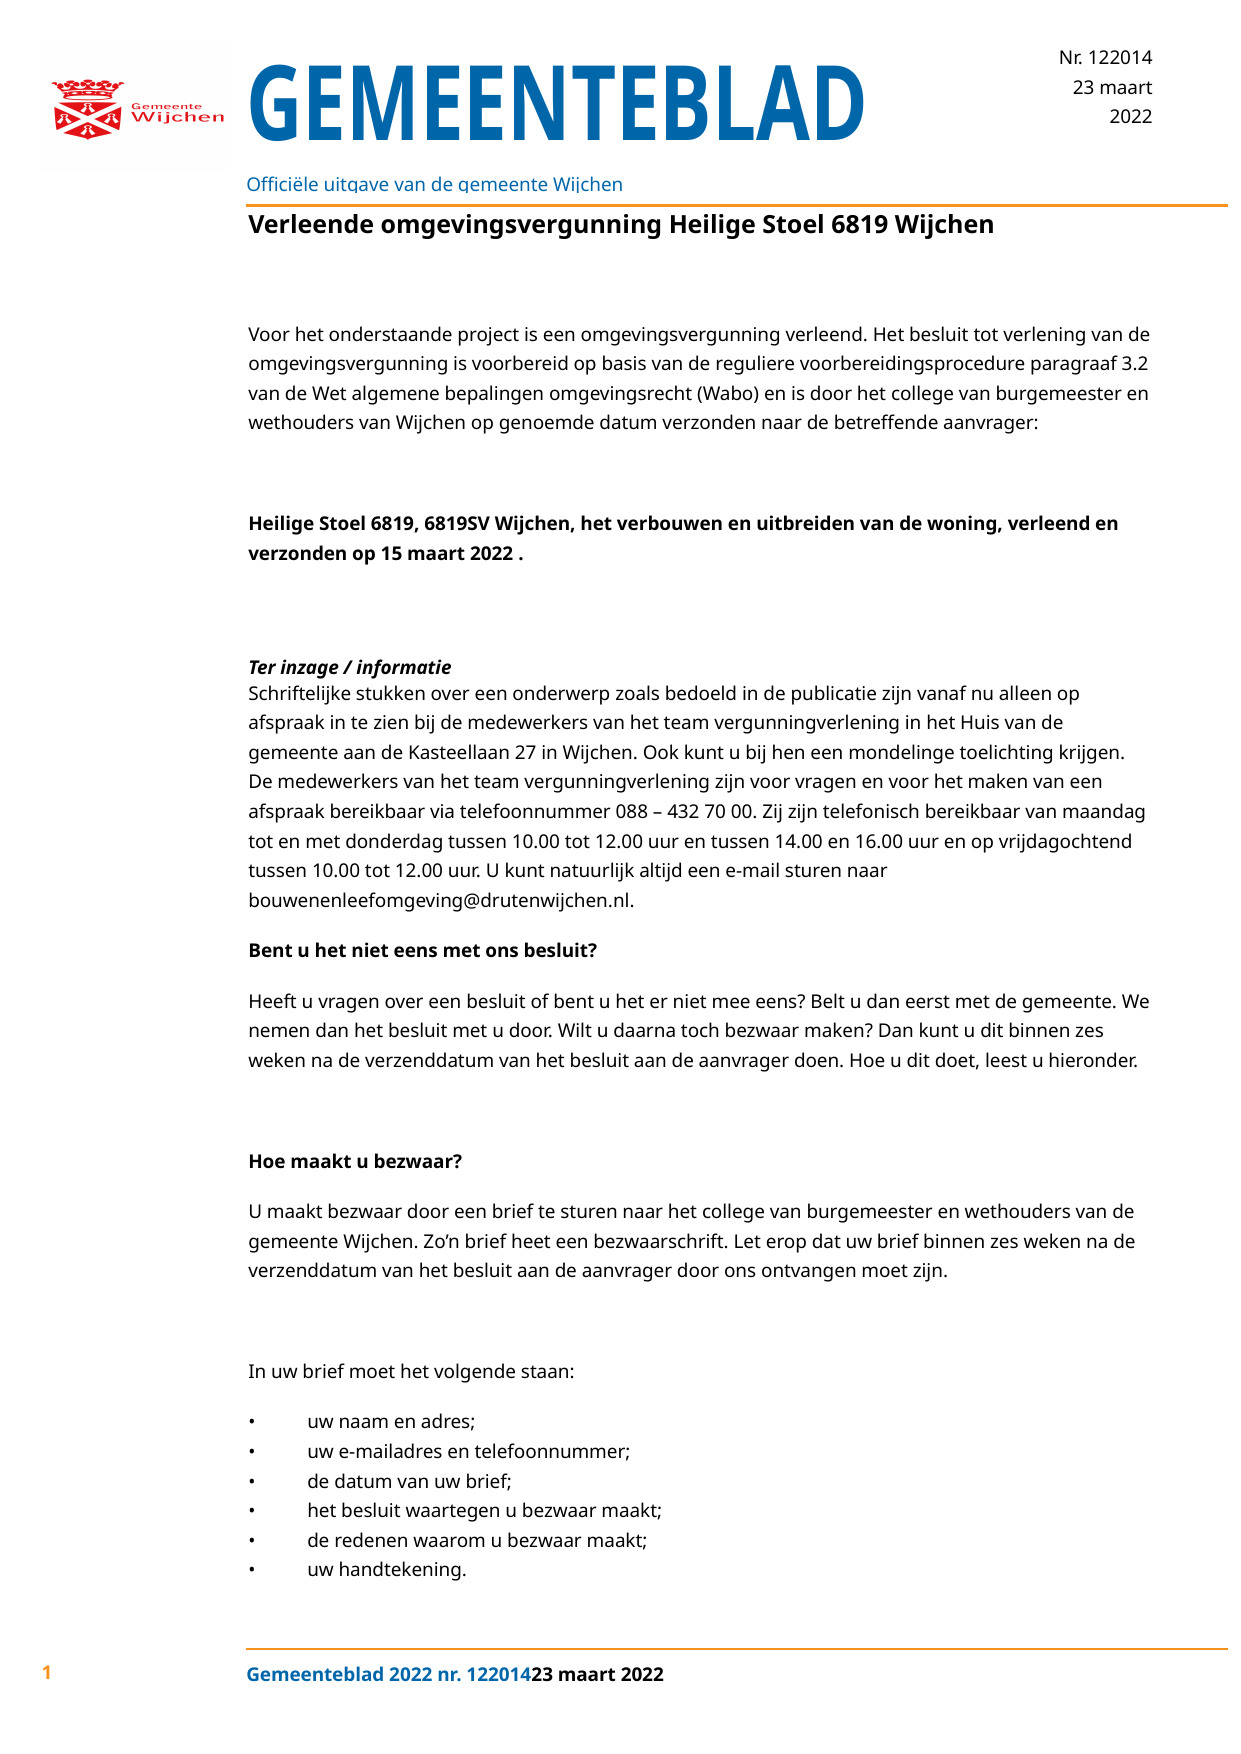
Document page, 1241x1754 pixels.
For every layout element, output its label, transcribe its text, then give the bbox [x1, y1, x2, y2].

list uw handtekening. [248, 1557, 1152, 1582]
text Verleende omgevingsvergunning Heilige Stoel 6819 Wijchen [248, 207, 1152, 241]
text Schriftelijke stukken over een onderwerp zoals bedoeld in de publicatie zijn vanaf nu alleen op afspraak in te zien bij de medewerkers van het team vergunningverlening in het Huis van de gemeente aan de Kasteellaan 27 in Wijchen. Ook kunt u bij hen een mondelinge toelichting krijgen. De medewerkers van het team vergunningverlening zijn voor vragen en voor het maken van een afspraak bereikbaar via telefoonnummer 088 – 432 70 00. Zij zijn telefonisch bereikbaar van maandag tot en met donderdag tussen 10.00 tot 12.00 uur en tussen 14.00 en 16.00 uur en op vrijdagochtend tussen 10.00 tot 12.00 uur. U kunt natuurlijk altijd een e-mail sturen naar bouwenenleefomgeving@drutenwijchen.nl. [248, 680, 1152, 913]
list de redenen waarom u bezwaar maakt; [248, 1527, 1152, 1553]
text Hoe maakt u bezwaar? [248, 1148, 1152, 1174]
text In uw brief moet het volgende staan: [248, 1358, 1152, 1384]
text Bent u het niet eens met ons besluit? [248, 937, 1152, 963]
text Heilige Stoel 6819, 6819SV Wijchen, het verbouwen en uitbreiden van de woning, verleend en verzonden op 15 maart 2022 . [248, 510, 1152, 566]
text U maakt bezwaar door een brief te sturen naar het college van burgemeester en wethouders van de gemeente Wijchen. Zo’n brief heet een bezwaarschrift. Let erop dat uw brief binnen zes weken na de verzenddatum van het besluit aan de aanvrager door ons ontvangen moet zijn. [248, 1198, 1152, 1283]
picture [41, 47, 231, 172]
text Heeft u vragen over een besluit of bent u het er niet mee eens? Belt u dan eerst met de gemeente. We nemen dan het besluit met u door. Wilt u daarna toch bezwaar maken? Dan kunt u dit binnen zes weken na de verzenddatum van het besluit aan de aanvrager doen. Hoe u dit doet, leest u hieronder. [248, 988, 1152, 1073]
text Ter inzage / informatie [248, 654, 1152, 680]
list het besluit waartegen u bezwaar maakt; [248, 1497, 1152, 1523]
list de datum van uw brief; [248, 1468, 1152, 1494]
list uw naam en adres; [248, 1409, 1152, 1434]
list uw e-mailadres en telefoonnummer; [248, 1438, 1152, 1464]
text Voor het onderstaande project is een omgevingsvergunning verleend. Het besluit tot verlening van de omgevingsvergunning is voorbereid op basis van de reguliere voorbereidingsprocedure paragraaf 3.2 van de Wet algemene bepalingen omgevingsrecht (Wabo) en is door het college van burgemeester en wethouders van Wijchen op genoemde datum verzonden naar de betreffende aanvrager: [248, 321, 1152, 435]
